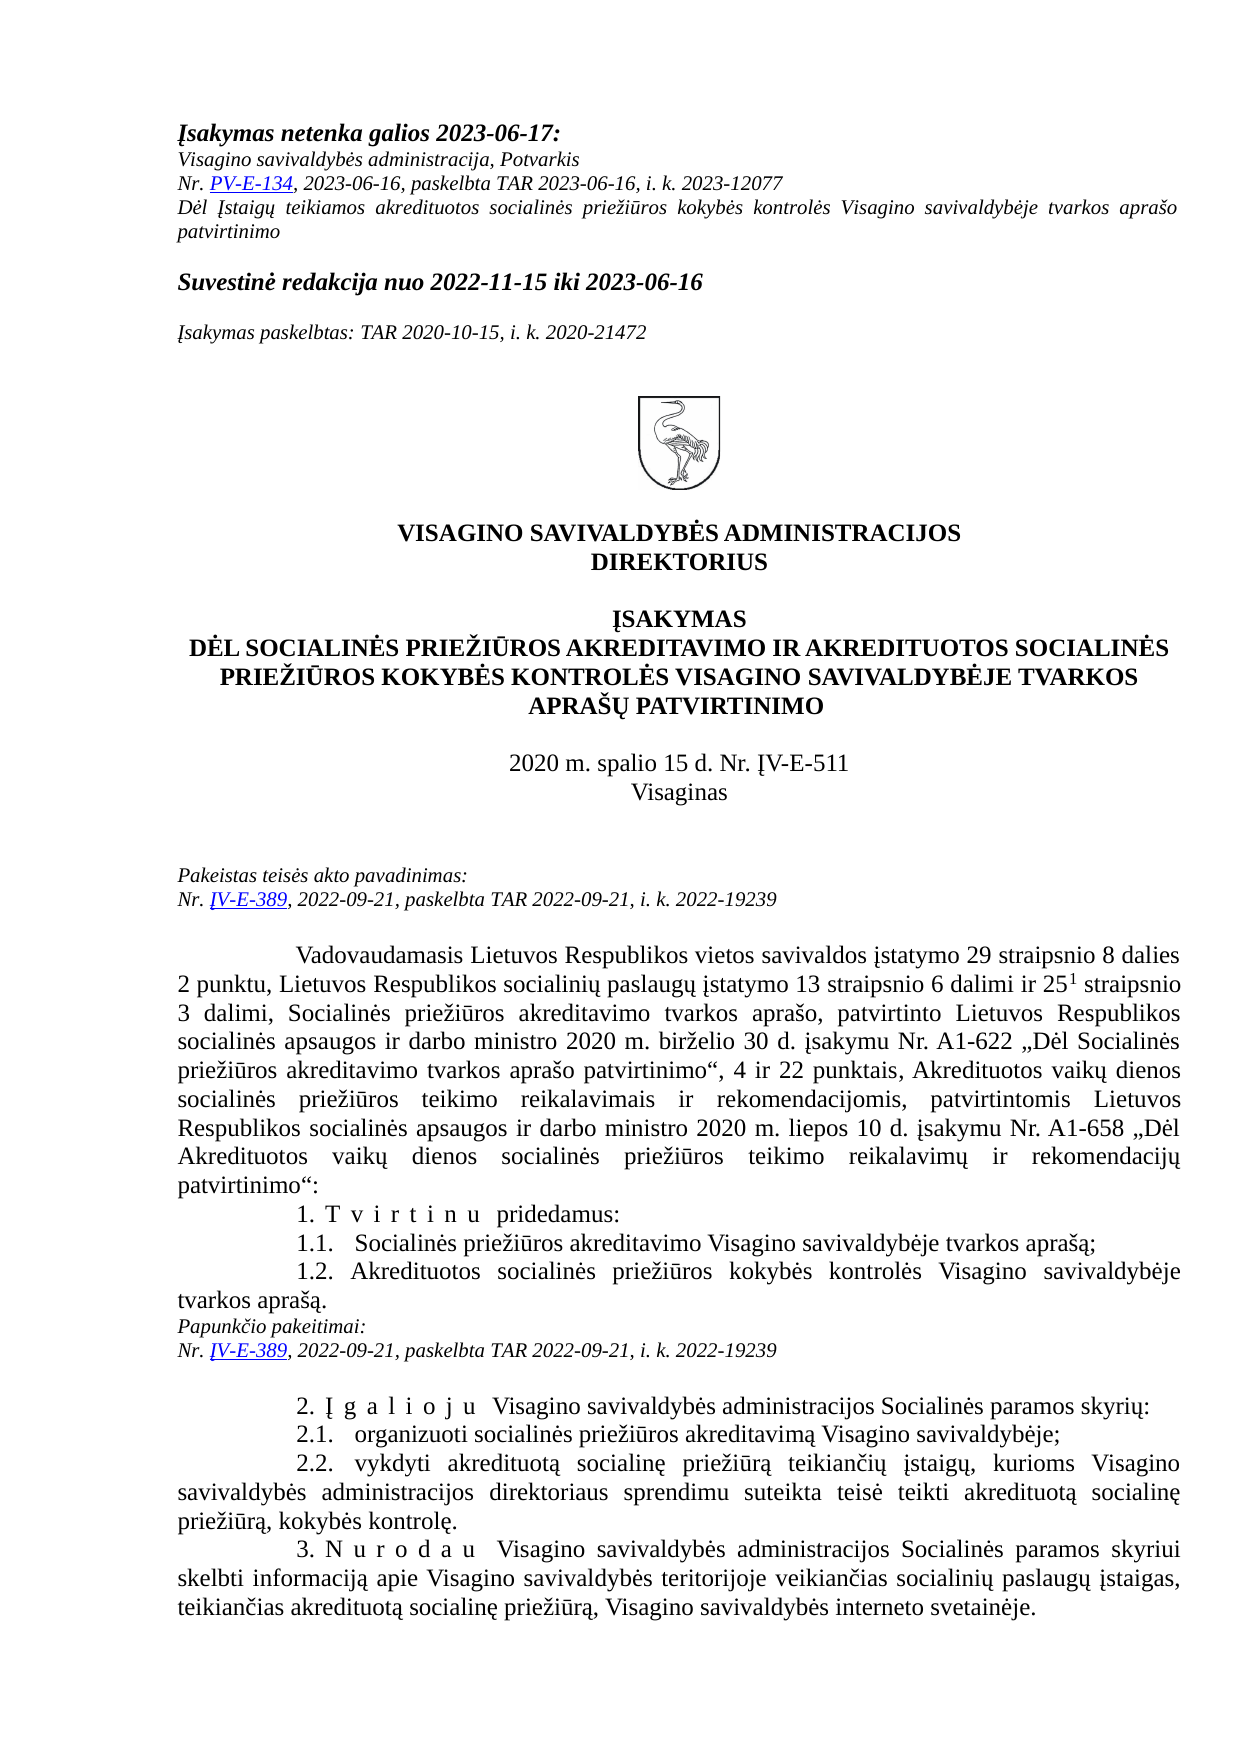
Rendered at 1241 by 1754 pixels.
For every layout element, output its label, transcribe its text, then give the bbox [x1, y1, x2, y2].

text Dėl Įstaigų teikiamos akredituotos socialinės priežiūros kokybės kontrolės Visagino savivaldybėje tvarkos aprašo patvirtinimo [177, 195, 1181, 243]
text Vadovaudamasis Lietuvos Respublikos vietos savivaldos įstatymo 29 straipsnio 8 dalies 2 punktu, Lietuvos Respublikos socialinių paslaugų įstatymo 13 straipsnio 6 dalimi ir 251 straipsnio 3 dalimi, Socialinės priežiūros akreditavimo tvarkos aprašo, patvirtinto Lietuvos Respublikos socialinės apsaugos ir darbo ministro 2020 m. birželio 30 d. įsakymu Nr. A1-622 „Dėl Socialinės priežiūros akreditavimo tvarkos aprašo patvirtinimo“, 4 ir 22 punktais, Akredituotos vaikų dienos socialinės priežiūros teikimo reikalavimais ir rekomendacijomis, patvirtintomis Lietuvos Respublikos socialinės apsaugos ir darbo ministro 2020 m. liepos 10 d. įsakymu Nr. A1-658 „Dėl Akredituotos vaikų dienos socialinės priežiūros teikimo reikalavimų ir rekomendacijų patvirtinimo“: [177, 940, 1181, 1199]
text 1. Tvirtinu pridedamus: [177, 1199, 1181, 1228]
text 2.1. organizuoti socialinės priežiūros akreditavimą Visagino savivaldybėje; [177, 1419, 1181, 1448]
text VISAGINO SAVIVALDYBĖS ADMINISTRACIJOS [177, 518, 1181, 547]
text Nr. PV-E-134, 2023-06-16, paskelbta TAR 2023-06-16, i. k. 2023-12077 [177, 171, 1181, 195]
text Įsakymas netenka galios 2023-06-17: [177, 118, 1181, 147]
text DIREKTORIUS [177, 547, 1181, 576]
text Papunkčio pakeitimai: [177, 1314, 1181, 1338]
text 2020 m. spalio 15 d. Nr. ĮV-E-511 [177, 748, 1181, 777]
text 1.2. Akredituotos socialinės priežiūros kokybės kontrolės Visagino savivaldybėje tvarkos aprašą. [177, 1256, 1181, 1314]
text Visagino savivaldybės administracija, Potvarkis [177, 147, 1181, 171]
text ĮSAKYMAS [177, 604, 1181, 633]
text 2.2. vykdyti akredituotą socialinę priežiūrą teikiančių įstaigų, kurioms Visagino savivaldybės administracijos direktoriaus sprendimu suteikta teisė teikti akredituotą socialinę priežiūrą, kokybės kontrolę. [177, 1448, 1181, 1534]
text DĖL SOCIALINĖS PRIEŽIŪROS AKREDITAVIMO IR AKREDITUOTOS SOCIALINĖS PRIEŽIŪROS KOKYBĖS KONTROLĖS VISAGINO SAVIVALDYBĖJE TVARKOS APRAŠŲ PATVIRTINIMO [177, 633, 1181, 719]
text 2. Įgalioju Visagino savivaldybės administracijos Socialinės paramos skyrių: [177, 1391, 1181, 1419]
text Nr. ĮV-E-389, 2022-09-21, paskelbta TAR 2022-09-21, i. k. 2022-19239 [177, 887, 1181, 911]
text 1.1. Socialinės priežiūros akreditavimo Visagino savivaldybėje tvarkos aprašą; [177, 1228, 1181, 1256]
text Nr. ĮV-E-389, 2022-09-21, paskelbta TAR 2022-09-21, i. k. 2022-19239 [177, 1338, 1181, 1362]
text Suvestinė redakcija nuo 2022-11-15 iki 2023-06-16 [177, 267, 1181, 296]
text Įsakymas paskelbtas: TAR 2020-10-15, i. k. 2020-21472 [177, 320, 1181, 344]
text Pakeistas teisės akto pavadinimas: [177, 863, 1181, 887]
text 3. Nurodau Visagino savivaldybės administracijos Socialinės paramos skyriui skelbti informaciją apie Visagino savivaldybės teritorijoje veikiančias socialinių paslaugų įstaigas, teikiančias akredituotą socialinę priežiūrą, Visagino savivaldybės interneto svetainėje. [177, 1534, 1181, 1621]
text Visaginas [177, 777, 1181, 806]
